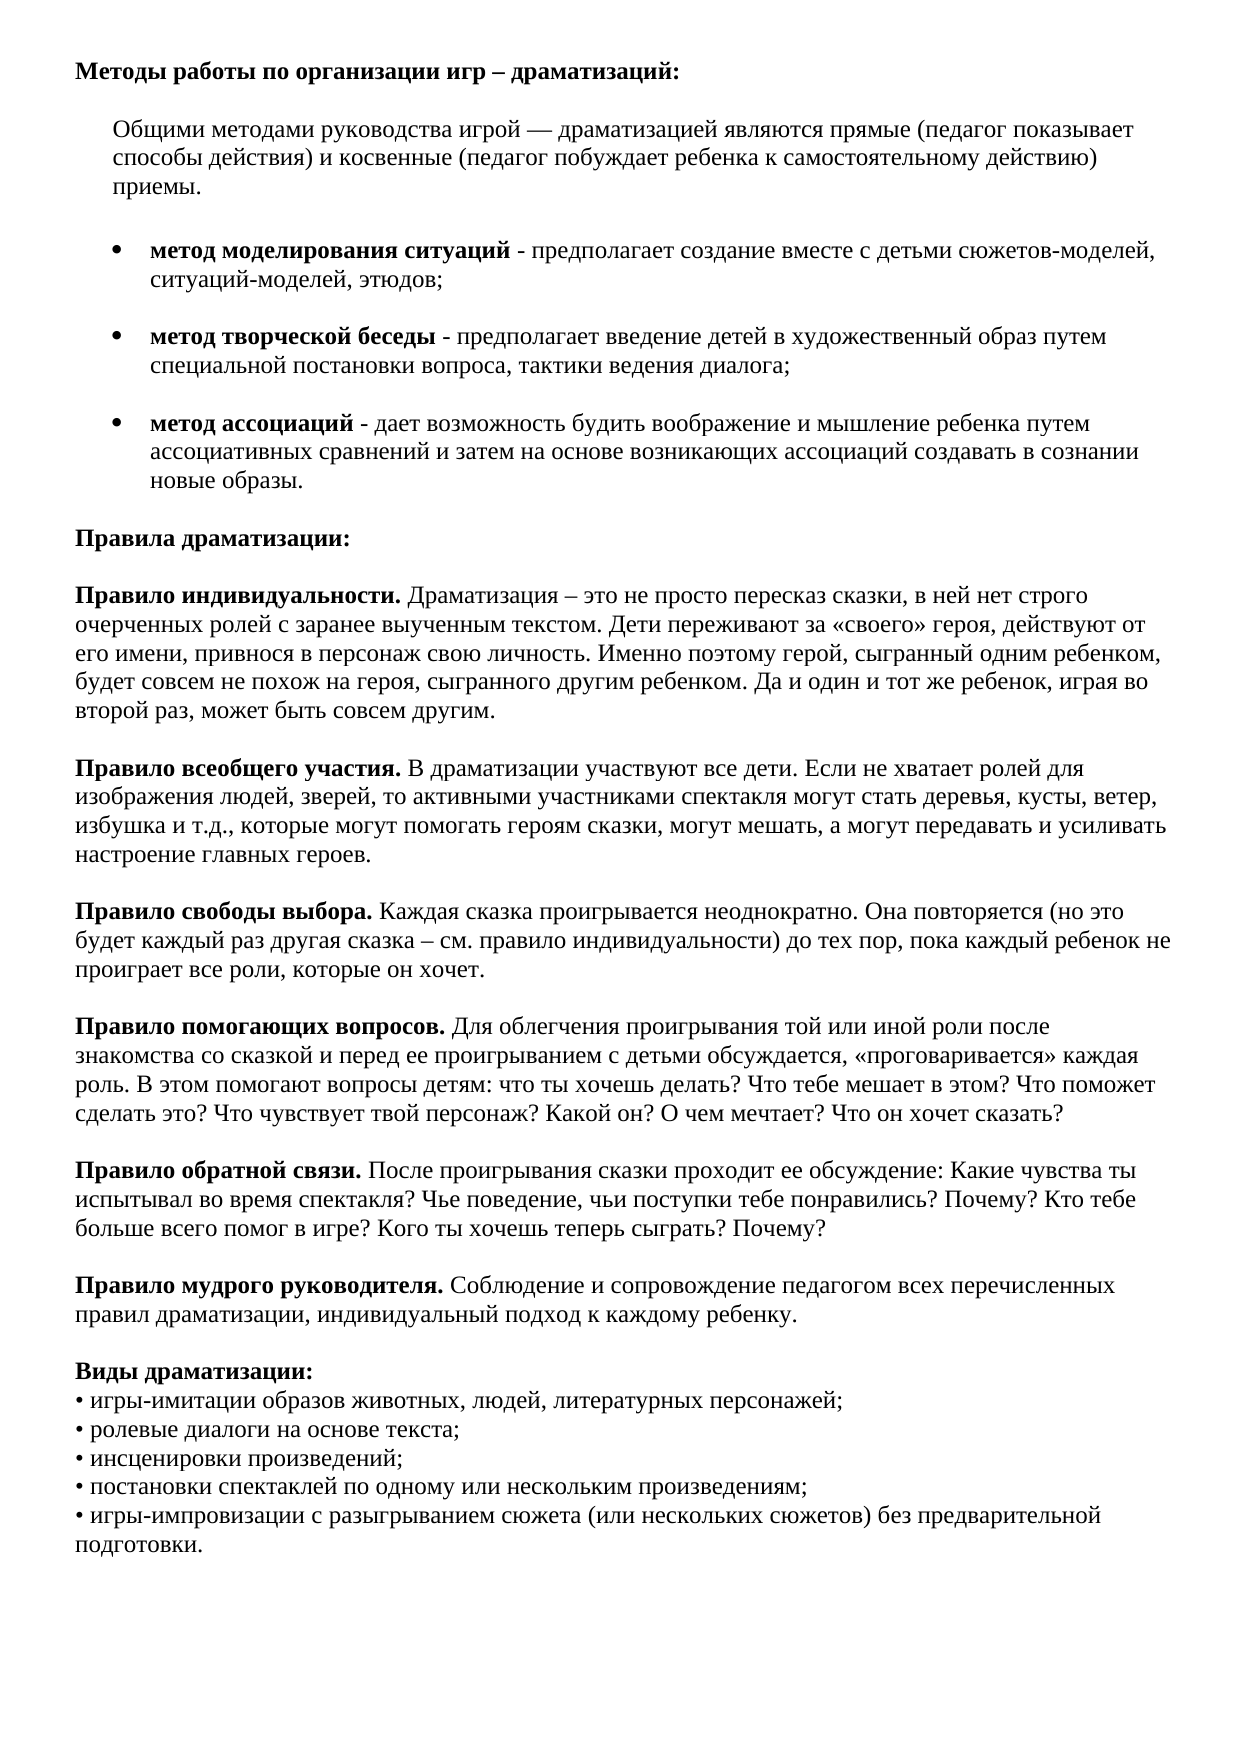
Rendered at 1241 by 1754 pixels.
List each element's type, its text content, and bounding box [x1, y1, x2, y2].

text Методы работы по организации игр – драматизаций: [75, 56, 1174, 85]
list метод ассоциаций - дает возможность будить воображение и мышление ребенка путем ассоциативных сравнений и затем на основе возникающих ассоциаций создавать в сознании новые образы. [112, 408, 1174, 494]
text Правила драматизации: Правило индивидуальности. Драматизация – это не просто пересказ сказки, в ней нет строго очерченных ролей с заранее выученным текстом. Дети переживают за «своего» героя, действуют от его имени, привнося в персонаж свою личность. Именно поэтому герой, сыгранный одним ребенком, будет совсем не похож на героя, сыгранного другим ребенком. Да и один и тот же ребенок, играя во второй раз, может быть совсем другим. Правило всеобщего участия. В драматизации участвуют все дети. Если не хватает ролей для изображения людей, зверей, то активными участниками спектакля могут стать деревья, кусты, ветер, избушка и т.д., которые могут помогать героям сказки, могут мешать, а могут передавать и усиливать настроение главных героев. Правило свободы выбора. Каждая сказка проигрывается неоднократно. Она повторяется (но это будет каждый раз другая сказка – см. правило индивидуальности) до тех пор, пока каждый ребенок не проиграет все роли, которые он хочет. Правило помогающих вопросов. Для облегчения проигрывания той или иной роли после знакомства со сказкой и перед ее проигрыванием с детьми обсуждается, «проговаривается» каждая роль. В этом помогают вопросы детям: что ты хочешь делать? Что тебе мешает в этом? Что поможет сделать это? Что чувствует твой персонаж? Какой он? О чем мечтает? Что он хочет сказать? Правило обратной связи. После проигрывания сказки проходит ее обсуждение: Какие чувства ты испытывал во время спектакля? Чье поведение, чьи поступки тебе понравились? Почему? Кто тебе больше всего помог в игре? Кого ты хочешь теперь сыграть? Почему? Правило мудрого руководителя. Соблюдение и сопровождение педагогом всех перечисленных правил драматизации, индивидуальный подход к каждому ребенку. Виды драматизации: • игры-имитации образов животных, людей, литературных персонажей; • ролевые диалоги на основе текста; • инсценировки произведений; • постановки спектаклей по одному или нескольким произведениям; • игры-импровизации с разыгрыванием сюжета (или нескольких сюжетов) без предварительной подготовки. [75, 523, 1174, 1586]
list метод творческой беседы - предполагает введение детей в художественный образ путем специальной постановки вопроса, тактики ведения диалога; [112, 321, 1174, 379]
text Общими методами руководства игрой — драматизацией являются прямые (педагог показывает способы действия) и косвенные (педагог побуждает ребенка к самостоятельному действию) приемы. [112, 114, 1174, 200]
list метод моделирования ситуаций - предполагает создание вместе с детьми сюжетов-моделей, ситуаций-моделей, этюдов; [112, 235, 1174, 293]
